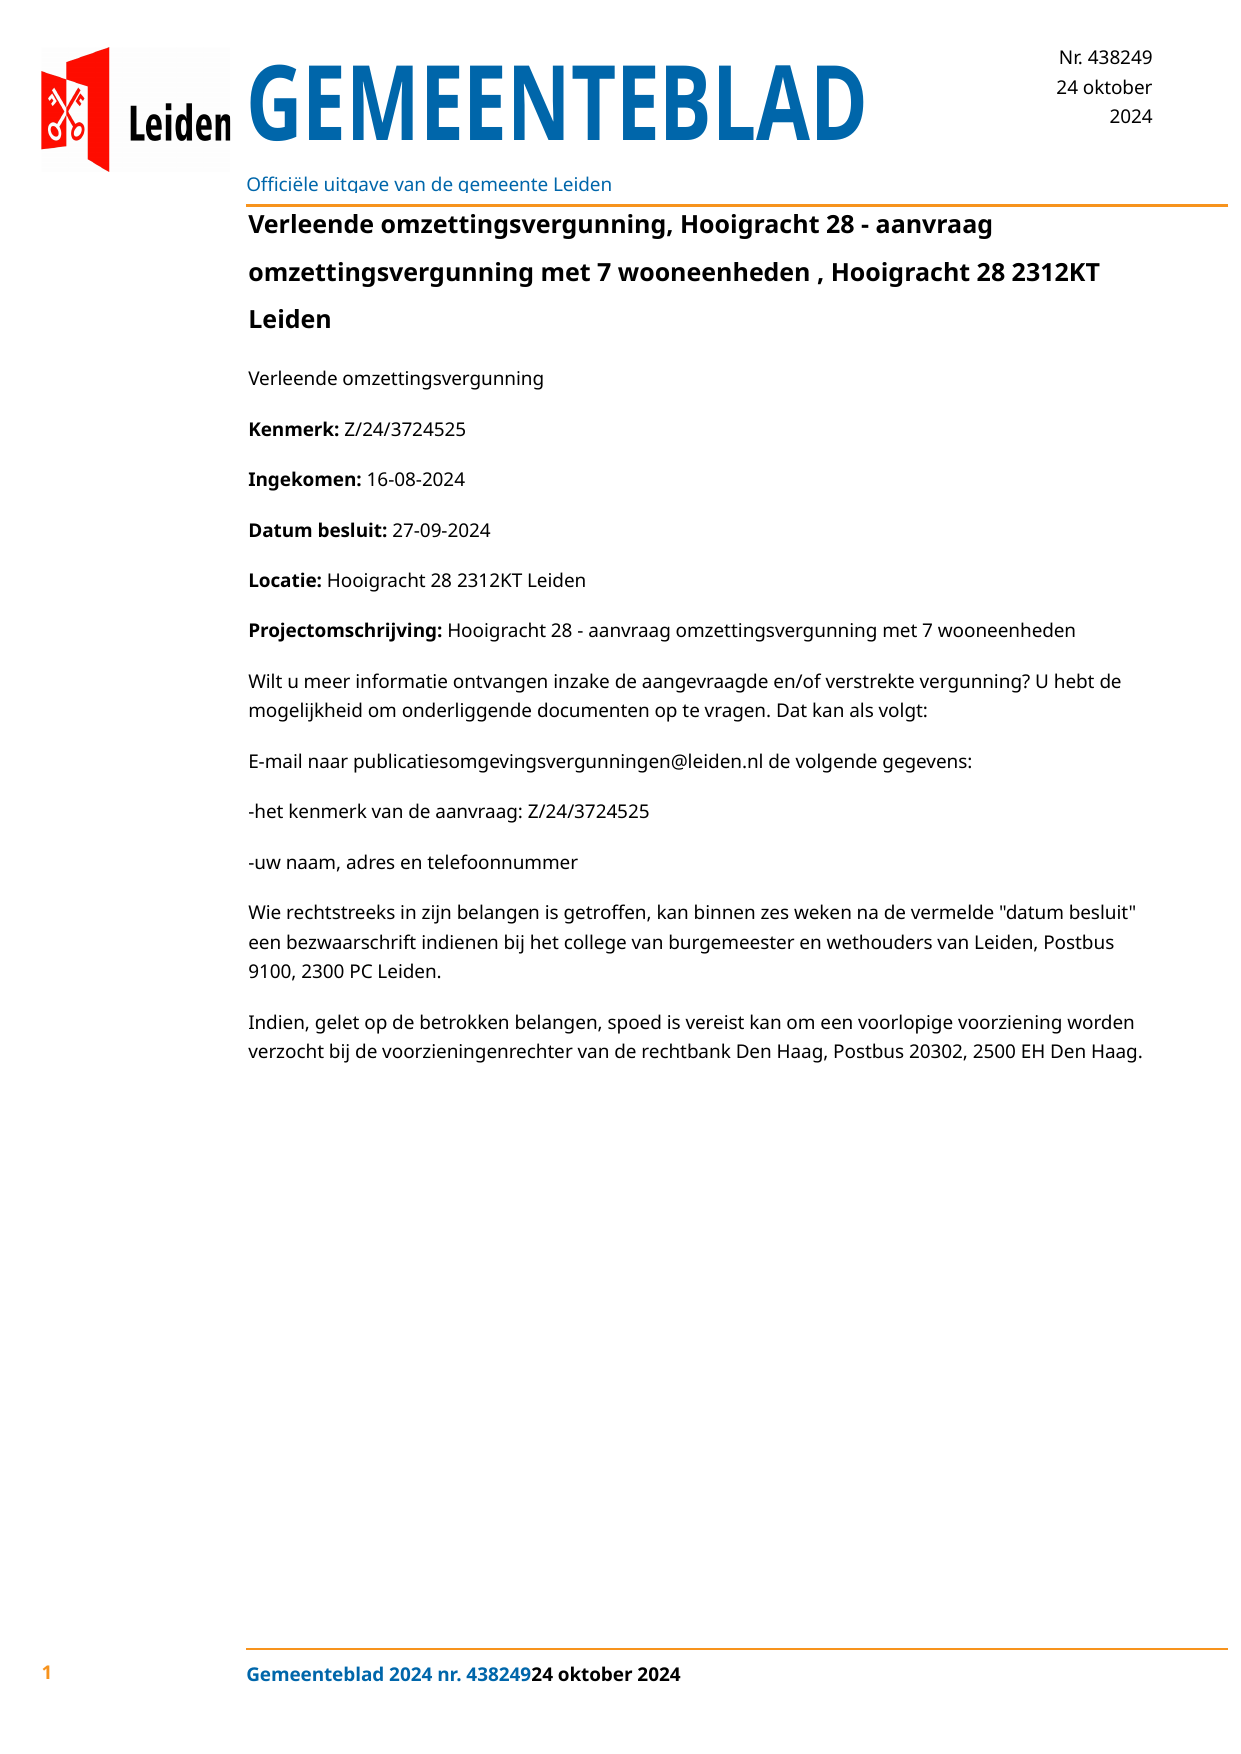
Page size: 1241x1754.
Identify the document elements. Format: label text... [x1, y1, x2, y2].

text Ingekomen: 16-08-2024 [248, 466, 1152, 492]
text -uw naam, adres en telefoonnummer [248, 849, 1152, 874]
text Wie rechtstreeks in zijn belangen is getroffen, kan binnen zes weken na de vermelde "datum besluit" een bezwaarschrift indienen bij het college van burgemeester en wethouders van Leiden, Postbus 9100, 2300 PC Leiden. [248, 899, 1152, 984]
text -het kenmerk van de aanvraag: Z/24/3724525 [248, 798, 1152, 824]
text Indien, gelet op de betrokken belangen, spoed is vereist kan om een voorlopige voorziening worden verzocht bij de voorzieningenrechter van de rechtbank Den Haag, Postbus 20302, 2500 EH Den Haag. [248, 1009, 1152, 1064]
text Projectomschrijving: Hooigracht 28 - aanvraag omzettingsvergunning met 7 wooneenheden [248, 618, 1152, 643]
text Verleende omzettingsvergunning [248, 366, 1152, 391]
text Verleende omzettingsvergunning, Hooigracht 28 - aanvraag omzettingsvergunning met 7 wooneenheden , Hooigracht 28 2312KT Leiden [248, 207, 1152, 336]
text E-mail naar publicatiesomgevingsvergunningen@leiden.nl de volgende gegevens: [248, 748, 1152, 774]
text Locatie: Hooigracht 28 2312KT Leiden [248, 567, 1152, 593]
text Wilt u meer informatie ontvangen inzake de aangevraagde en/of verstrekte vergunning? U hebt de mogelijkheid om onderliggende documenten op te vragen. Dat kan als volgt: [248, 668, 1152, 723]
picture [41, 47, 231, 172]
text Datum besluit: 27-09-2024 [248, 517, 1152, 542]
text Kenmerk: Z/24/3724525 [248, 416, 1152, 442]
